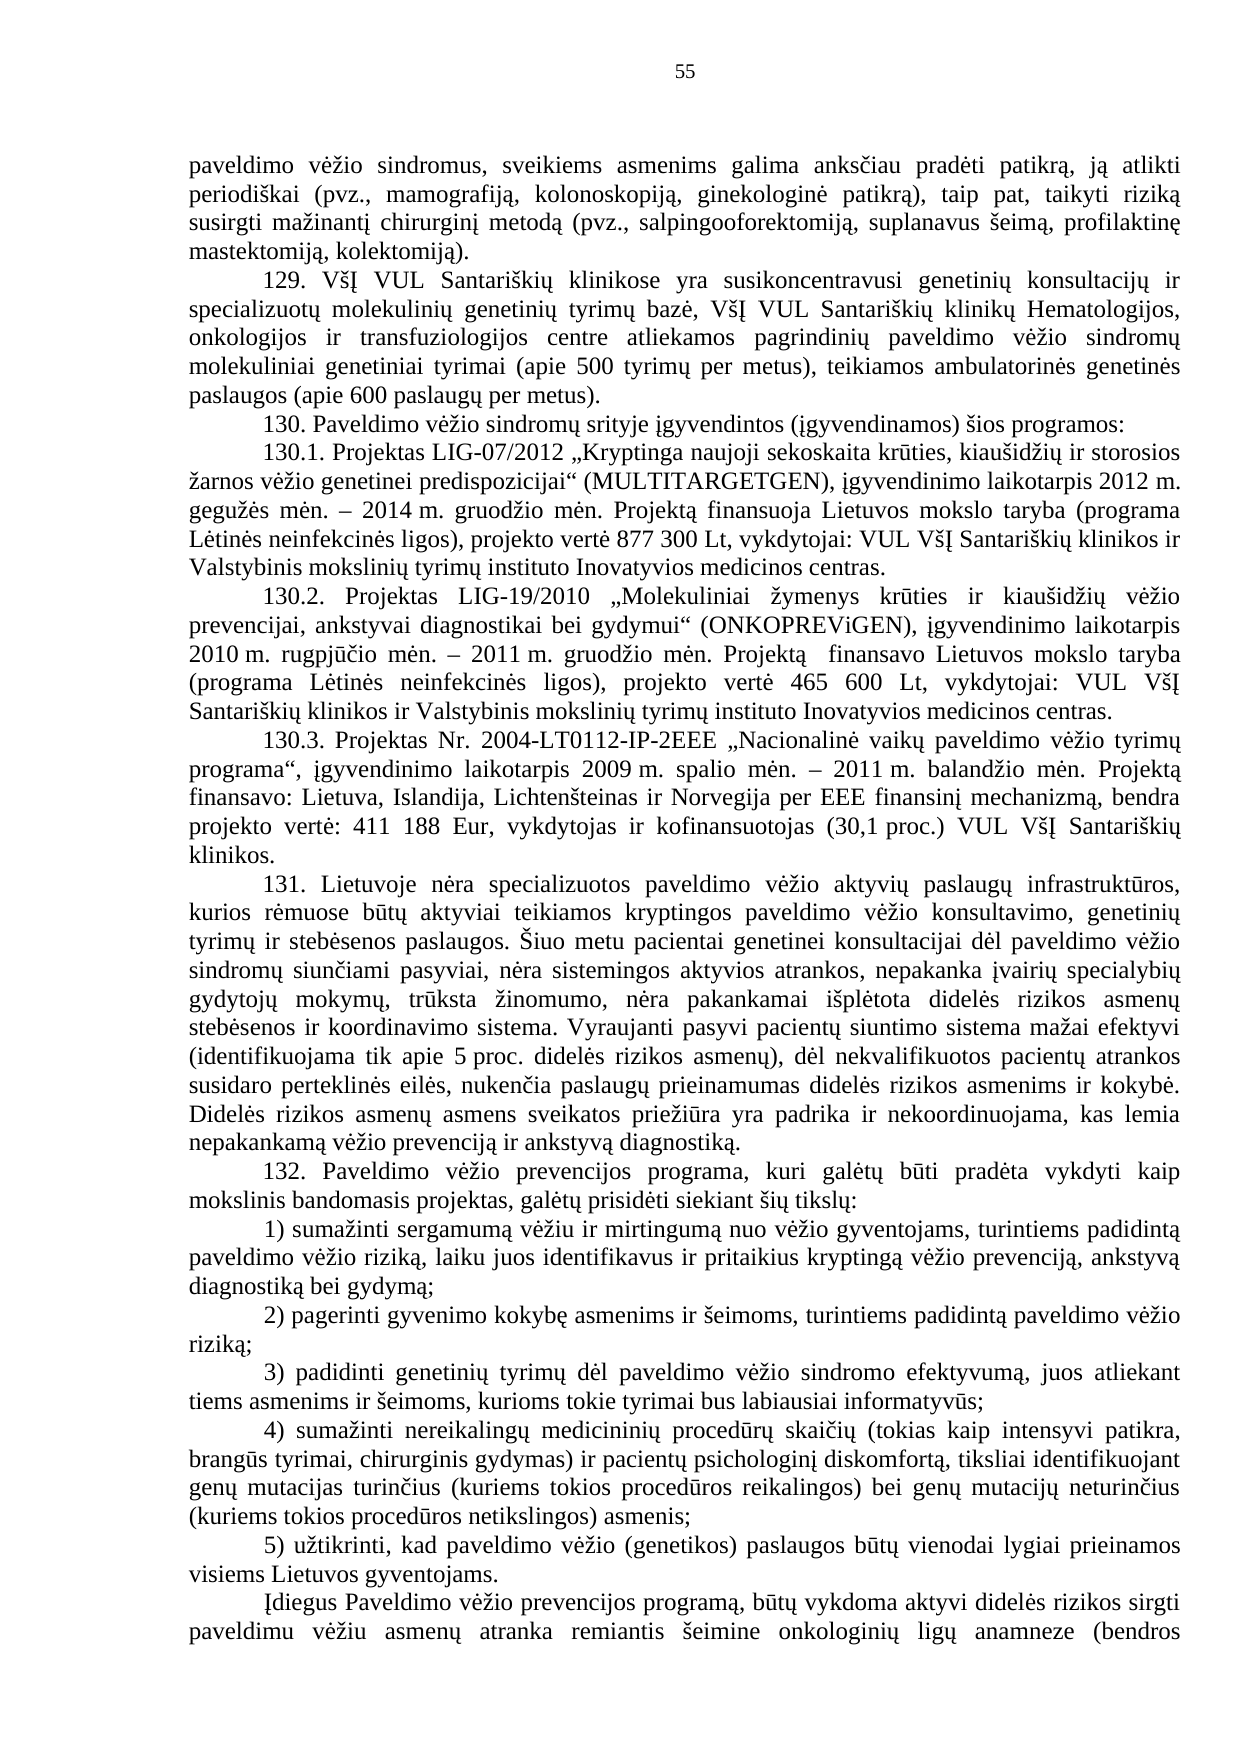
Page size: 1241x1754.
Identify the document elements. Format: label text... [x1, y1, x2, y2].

text 130.1. Projektas LIG-07/2012 „Kryptinga naujoji sekoskaita krūties, kiaušidžių ir storosios žarnos vėžio genetinei predispozicijai“ (MULTITARGETGEN), įgyvendinimo laikotarpis 2012 m. gegužės mėn. – 2014 m. gruodžio mėn. Projektą finansuoja Lietuvos mokslo taryba (programa Lėtinės neinfekcinės ligos), projekto vertė 877 300 Lt, vykdytojai: VUL VšĮ Santariškių klinikos ir Valstybinis mokslinių tyrimų instituto Inovatyvios medicinos centras. [188, 437, 1181, 581]
text paveldimo vėžio sindromus, sveikiems asmenims galima anksčiau pradėti patikrą, ją atlikti periodiškai (pvz., mamografiją, kolonoskopiją, ginekologinė patikrą), taip pat, taikyti riziką susirgti mažinantį chirurginį metodą (pvz., salpingooforektomiją, suplanavus šeimą, profilaktinę mastektomiją, kolektomiją). [188, 150, 1181, 265]
text 132. Paveldimo vėžio prevencijos programa, kuri galėtų būti pradėta vykdyti kaip mokslinis bandomasis projektas, galėtų prisidėti siekiant šių tikslų: [188, 1156, 1181, 1214]
text 1) sumažinti sergamumą vėžiu ir mirtingumą nuo vėžio gyventojams, turintiems padidintą paveldimo vėžio riziką, laiku juos identifikavus ir pritaikius kryptingą vėžio prevenciją, ankstyvą diagnostiką bei gydymą; [188, 1214, 1181, 1300]
text 131. Lietuvoje nėra specializuotos paveldimo vėžio aktyvių paslaugų infrastruktūros, kurios rėmuose būtų aktyviai teikiamos kryptingos paveldimo vėžio konsultavimo, genetinių tyrimų ir stebėsenos paslaugos. Šiuo metu pacientai genetinei konsultacijai dėl paveldimo vėžio sindromų siunčiami pasyviai, nėra sistemingos aktyvios atrankos, nepakanka įvairių specialybių gydytojų mokymų, trūksta žinomumo, nėra pakankamai išplėtota didelės rizikos asmenų stebėsenos ir koordinavimo sistema. Vyraujanti pasyvi pacientų siuntimo sistema mažai efektyvi (identifikuojama tik apie 5 proc. didelės rizikos asmenų), dėl nekvalifikuotos pacientų atrankos susidaro perteklinės eilės, nukenčia paslaugų prieinamumas didelės rizikos asmenims ir kokybė. Didelės rizikos asmenų asmens sveikatos priežiūra yra padrika ir nekoordinuojama, kas lemia nepakankamą vėžio prevenciją ir ankstyvą diagnostiką. [188, 869, 1181, 1156]
text 130.3. Projektas Nr. 2004-LT0112-IP-2EEE „Nacionalinė vaikų paveldimo vėžio tyrimų programa“, įgyvendinimo laikotarpis 2009 m. spalio mėn. – 2011 m. balandžio mėn. Projektą finansavo: Lietuva, Islandija, Lichtenšteinas ir Norvegija per EEE finansinį mechanizmą, bendra projekto vertė: 411 188 Eur, vykdytojas ir kofinansuotojas (30,1 proc.) VUL VšĮ Santariškių klinikos. [188, 725, 1181, 869]
text 130.2. Projektas LIG-19/2010 „Molekuliniai žymenys krūties ir kiaušidžių vėžio prevencijai, ankstyvai diagnostikai bei gydymui“ (ONKOPREViGEN), įgyvendinimo laikotarpis 2010 m. rugpjūčio mėn. – 2011 m. gruodžio mėn. Projektą finansavo Lietuvos mokslo taryba (programa Lėtinės neinfekcinės ligos), projekto vertė 465 600 Lt, vykdytojai: VUL VšĮ Santariškių klinikos ir Valstybinis mokslinių tyrimų instituto Inovatyvios medicinos centras. [188, 581, 1181, 725]
text 4) sumažinti nereikalingų medicininių procedūrų skaičių (tokias kaip intensyvi patikra, brangūs tyrimai, chirurginis gydymas) ir pacientų psichologinį diskomfortą, tiksliai identifikuojant genų mutacijas turinčius (kuriems tokios procedūros reikalingos) bei genų mutacijų neturinčius (kuriems tokios procedūros netikslingos) asmenis; [188, 1415, 1181, 1530]
text 130. Paveldimo vėžio sindromų srityje įgyvendintos (įgyvendinamos) šios programos: [188, 409, 1181, 437]
text Įdiegus Paveldimo vėžio prevencijos programą, būtų vykdoma aktyvi didelės rizikos sirgti paveldimu vėžiu asmenų atranka remiantis šeimine onkologinių ligų anamneze (bendros [188, 1587, 1181, 1645]
text 129. VšĮ VUL Santariškių klinikose yra susikoncentravusi genetinių konsultacijų ir specializuotų molekulinių genetinių tyrimų bazė, VšĮ VUL Santariškių klinikų Hematologijos, onkologijos ir transfuziologijos centre atliekamos pagrindinių paveldimo vėžio sindromų molekuliniai genetiniai tyrimai (apie 500 tyrimų per metus), teikiamos ambulatorinės genetinės paslaugos (apie 600 paslaugų per metus). [188, 265, 1181, 409]
text 3) padidinti genetinių tyrimų dėl paveldimo vėžio sindromo efektyvumą, juos atliekant tiems asmenims ir šeimoms, kurioms tokie tyrimai bus labiausiai informatyvūs; [188, 1357, 1181, 1415]
text 5) užtikrinti, kad paveldimo vėžio (genetikos) paslaugos būtų vienodai lygiai prieinamos visiems Lietuvos gyventojams. [188, 1530, 1181, 1587]
text 2) pagerinti gyvenimo kokybę asmenims ir šeimoms, turintiems padidintą paveldimo vėžio riziką; [188, 1300, 1181, 1357]
